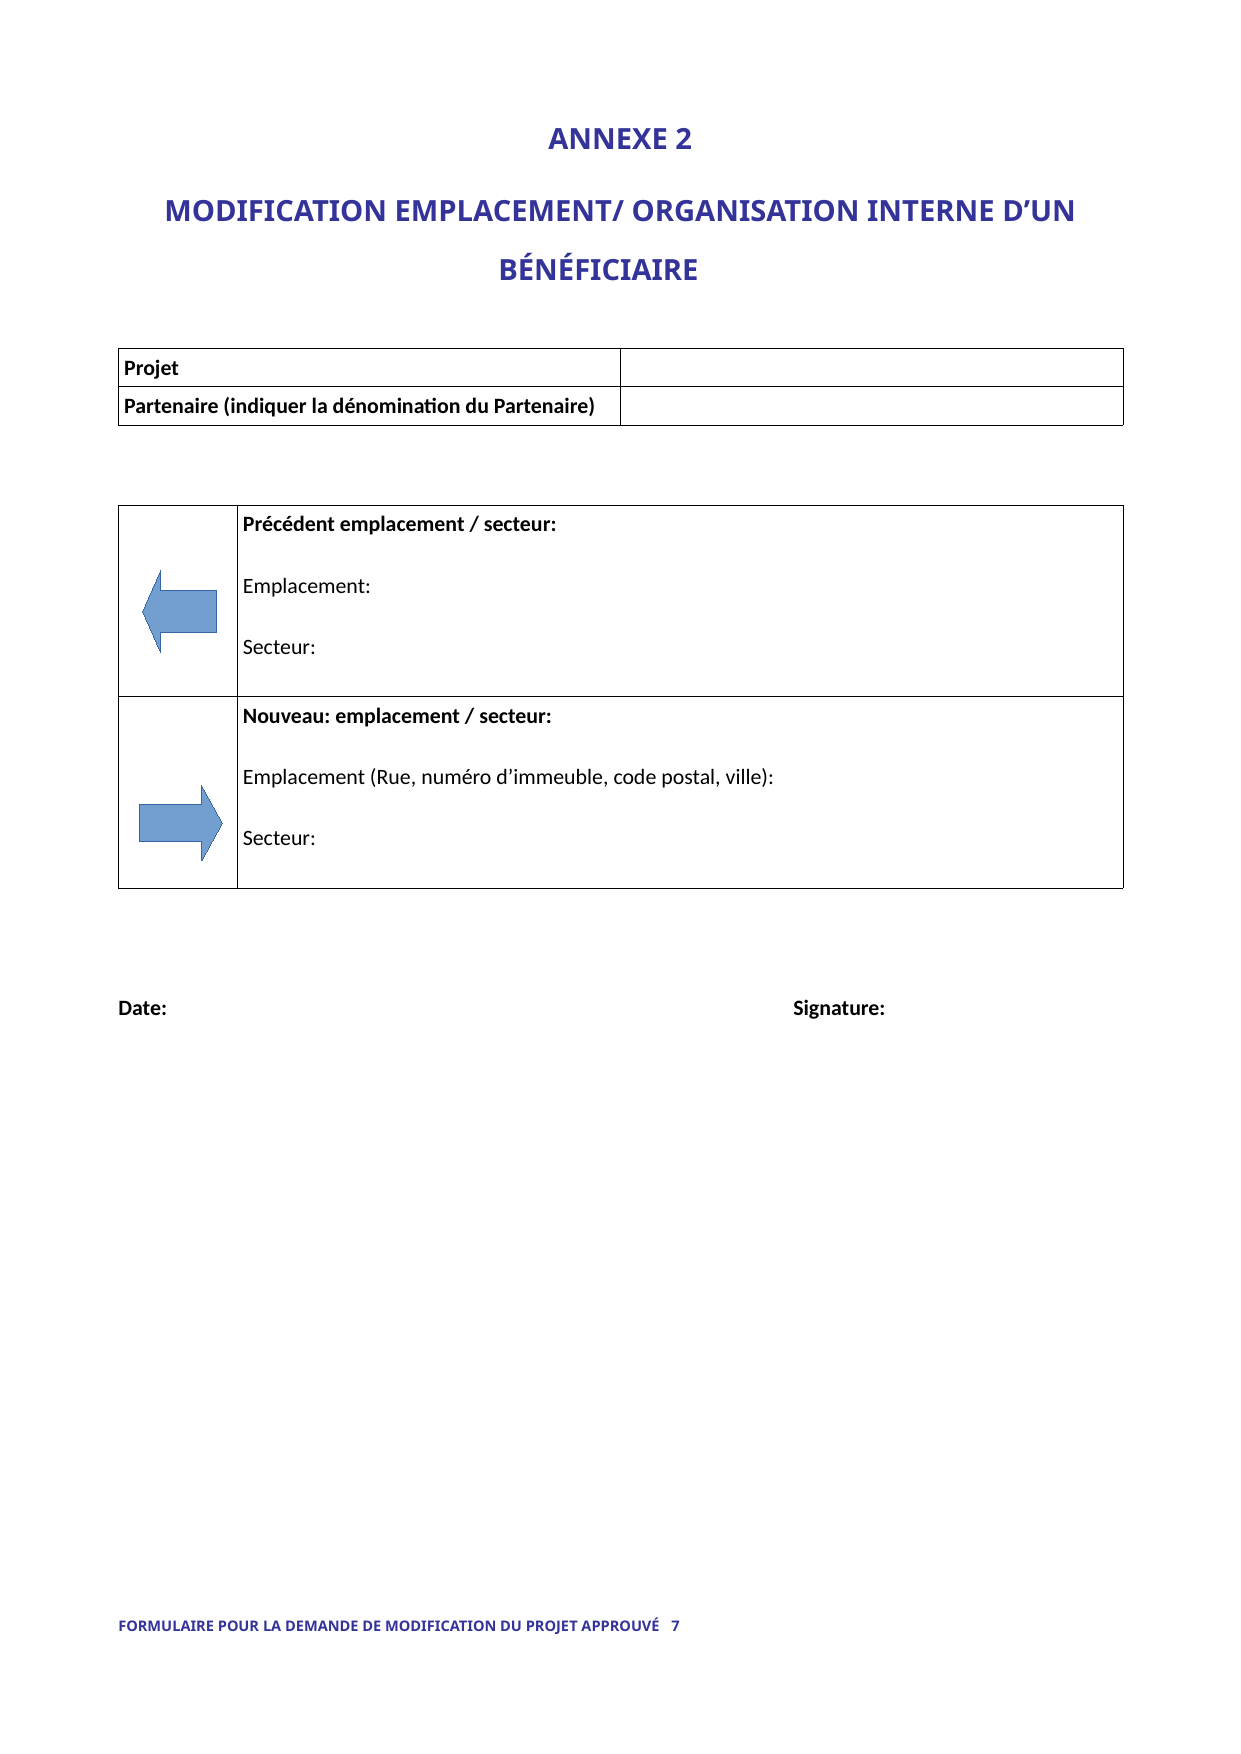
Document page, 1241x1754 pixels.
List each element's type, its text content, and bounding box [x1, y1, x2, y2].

text MODIFICATION EMPLACEMENT/ ORGANISATION INTERNE D’UN BÉNÉFICIAIRE [118, 190, 1122, 289]
text Date: Signature: [118, 994, 1122, 1021]
table_header Projet [119, 349, 620, 386]
table_cell [119, 697, 237, 887]
table_header Précédent emplacement / secteur: Emplacement: Secteur: [238, 506, 1123, 696]
table_cell [621, 387, 1123, 425]
table_header [621, 349, 1123, 386]
text ANNEXE 2 [118, 118, 1122, 158]
table_header [119, 506, 237, 696]
table_cell Nouveau: emplacement / secteur: Emplacement (Rue, numéro d’immeuble, code postal, ville): Secteur: [238, 697, 1123, 887]
table_cell Partenaire (indiquer la dénomination du Partenaire) [119, 387, 620, 425]
